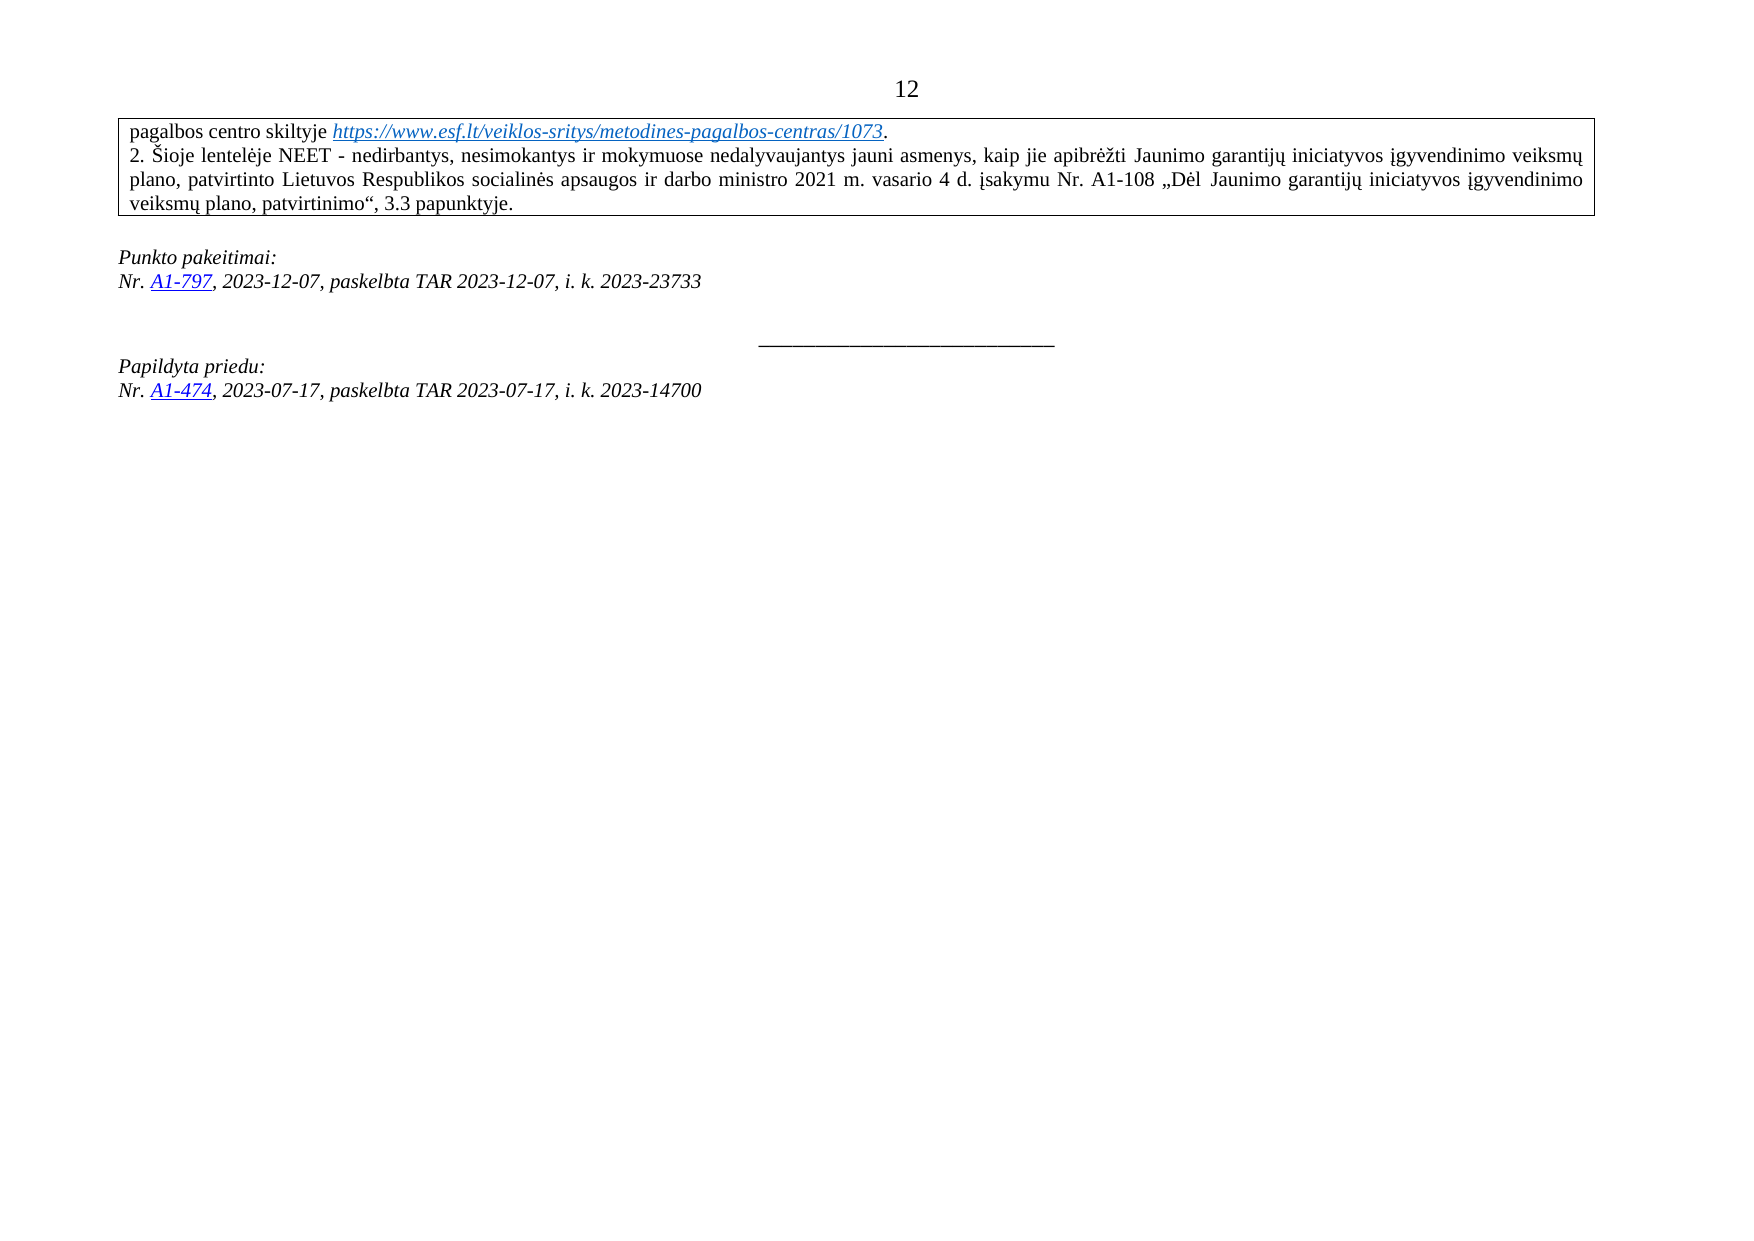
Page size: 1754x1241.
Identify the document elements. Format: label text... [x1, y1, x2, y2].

text __________________________ [118, 322, 1695, 350]
text Nr. A1-797, 2023-12-07, paskelbta TAR 2023-12-07, i. k. 2023-23733 [118, 269, 1695, 293]
text Nr. A1-474, 2023-07-17, paskelbta TAR 2023-07-17, i. k. 2023-14700 [118, 378, 1695, 402]
table_cell pagalbos centro skiltyje https://www.esf.lt/veiklos-sritys/metodines-pagalbos-centras/1073. 2. Šioje lentelėje NEET - nedirbantys, nesimokantys ir mokymuose nedalyvaujantys jauni asmenys, kaip jie apibrėžti Jaunimo garantijų iniciatyvos įgyvendinimo veiksmų plano, patvirtinto Lietuvos Respublikos socialinės apsaugos ir darbo ministro 2021 m. vasario 4 d. įsakymu Nr. A1-108 „Dėl Jaunimo garantijų iniciatyvos įgyvendinimo veiksmų plano, patvirtinimo“, 3.3 papunktyje. [119, 119, 1594, 215]
text Papildyta priedu: [118, 354, 1695, 378]
text Punkto pakeitimai: [118, 245, 1695, 269]
